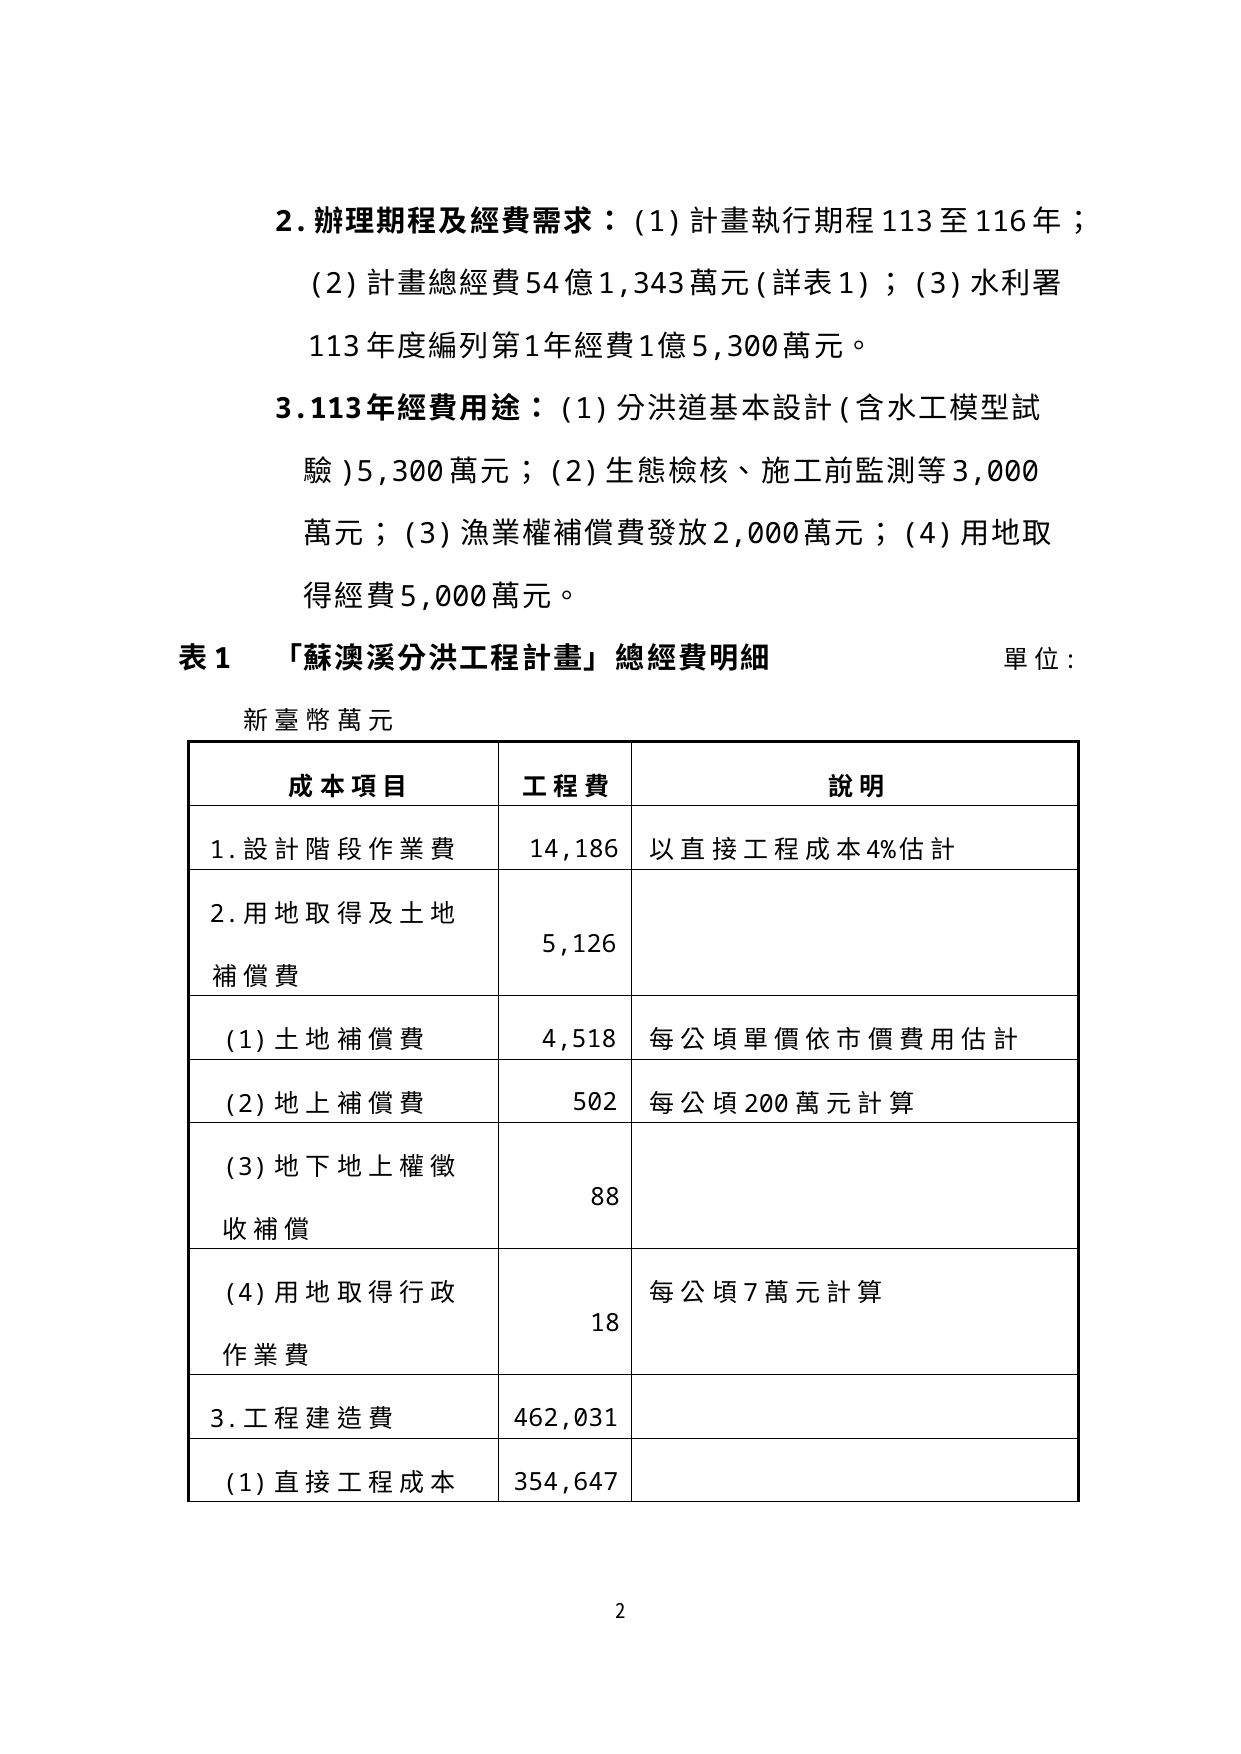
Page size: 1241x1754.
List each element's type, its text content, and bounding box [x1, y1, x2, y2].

table_cell 每公頃200萬元計算 [632, 1060, 1077, 1122]
table_cell (3)地下地上權徵收補償 [190, 1123, 498, 1248]
table_cell 1.設計階段作業費 [190, 806, 498, 869]
table_cell (4)用地取得行政作業費 [190, 1249, 498, 1374]
table_header 說明 [632, 743, 1077, 805]
table_header 成本項目 [190, 743, 498, 805]
table_cell 3.工程建造費 [190, 1375, 498, 1438]
table_cell 每公頃7萬元計算 [632, 1249, 1077, 1374]
table_cell (2)地上補償費 [190, 1060, 498, 1122]
table_cell 2.用地取得及土地補償費 [190, 870, 498, 995]
table_cell 14,186 [499, 806, 631, 869]
table_cell 502 [499, 1060, 631, 1122]
text 表1 「蘇澳溪分洪工程計畫」總經費明細 單位:新臺幣萬元 [177, 615, 1063, 740]
table_cell 88 [499, 1123, 631, 1248]
table_cell 每公頃單價依市價費用估計 [632, 996, 1077, 1058]
text 2.辦理期程及經費需求：(1)計畫執行期程113至116年；(2)計畫總經費54億1,343萬元(詳表1)；(3)水利署113年度編列第1年經費1億5,300萬元。 [266, 177, 1063, 365]
table_cell [632, 1375, 1077, 1438]
table_cell 354,647 [499, 1439, 631, 1501]
table_cell [632, 1439, 1077, 1501]
table_cell [632, 1123, 1077, 1248]
table_header 工程費 [499, 743, 631, 805]
table_cell 4,518 [499, 996, 631, 1058]
table_cell 462,031 [499, 1375, 631, 1438]
text 3.113年經費用途：(1)分洪道基本設計(含水工模型試驗)5,300萬元；(2)生態檢核、施工前監測等3,000萬元；(3)漁業權補償費發放2,000萬元；(4)用地取得經費5,000萬元。 [266, 365, 1063, 615]
table_cell [632, 870, 1077, 995]
table_cell 18 [499, 1249, 631, 1374]
table_cell 以直接工程成本4%估計 [632, 806, 1077, 869]
table_cell 5,126 [499, 870, 631, 995]
table_cell (1)土地補償費 [190, 996, 498, 1058]
table_cell (1)直接工程成本 [190, 1439, 498, 1501]
